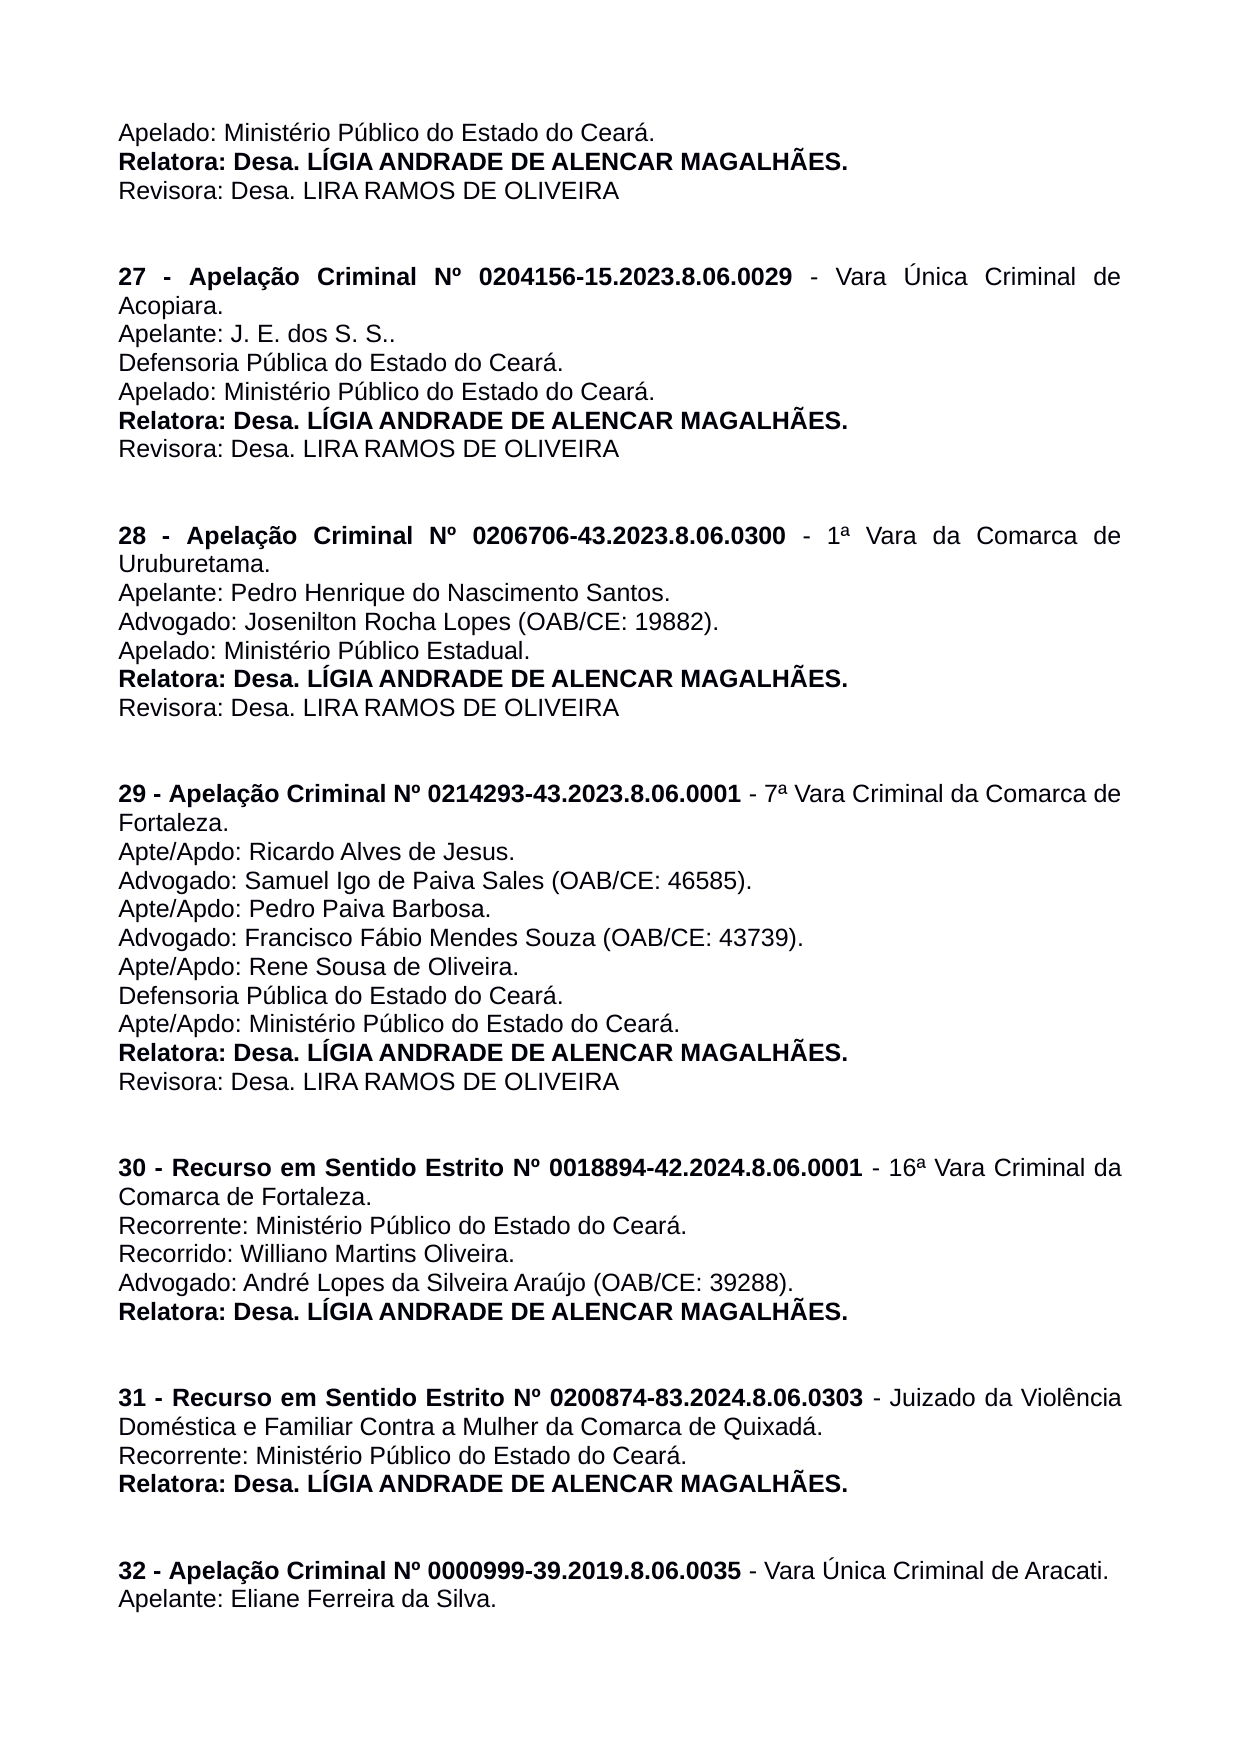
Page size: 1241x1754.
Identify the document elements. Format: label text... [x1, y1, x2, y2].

text Apte/Apdo: Rene Sousa de Oliveira. [118, 952, 1122, 981]
text 32 - Apelação Criminal Nº 0000999-39.2019.8.06.0035 - Vara Única Criminal de Aracati. [118, 1556, 1122, 1584]
text 29 - Apelação Criminal Nº 0214293-43.2023.8.06.0001 - 7ª Vara Criminal da Comarca de Fortaleza. [118, 779, 1122, 837]
text Relatora: Desa. LÍGIA ANDRADE DE ALENCAR MAGALHÃES. [118, 1469, 1122, 1498]
text Advogado: Josenilton Rocha Lopes (OAB/CE: 19882). [118, 607, 1122, 636]
text Advogado: André Lopes da Silveira Araújo (OAB/CE: 39288). [118, 1268, 1122, 1297]
text 31 - Recurso em Sentido Estrito Nº 0200874-83.2024.8.06.0303 - Juizado da Violência Doméstica e Familiar Contra a Mulher da Comarca de Quixadá. [118, 1383, 1122, 1441]
text Defensoria Pública do Estado do Ceará. [118, 981, 1122, 1009]
text Revisora: Desa. LIRA RAMOS DE OLIVEIRA [118, 693, 1122, 722]
text Revisora: Desa. LIRA RAMOS DE OLIVEIRA [118, 176, 1122, 204]
text Apelante: J. E. dos S. S.. [118, 319, 1122, 348]
text Relatora: Desa. LÍGIA ANDRADE DE ALENCAR MAGALHÃES. [118, 664, 1122, 693]
text Recorrido: Williano Martins Oliveira. [118, 1239, 1122, 1268]
text Apelante: Pedro Henrique do Nascimento Santos. [118, 578, 1122, 607]
text Recorrente: Ministério Público do Estado do Ceará. [118, 1441, 1122, 1469]
text Revisora: Desa. LIRA RAMOS DE OLIVEIRA [118, 1067, 1122, 1096]
text Recorrente: Ministério Público do Estado do Ceará. [118, 1211, 1122, 1239]
text Advogado: Samuel Igo de Paiva Sales (OAB/CE: 46585). [118, 866, 1122, 894]
text Apte/Apdo: Pedro Paiva Barbosa. [118, 894, 1122, 923]
text Revisora: Desa. LIRA RAMOS DE OLIVEIRA [118, 434, 1122, 463]
text Relatora: Desa. LÍGIA ANDRADE DE ALENCAR MAGALHÃES. [118, 147, 1122, 176]
text 28 - Apelação Criminal Nº 0206706-43.2023.8.06.0300 - 1ª Vara da Comarca de Uruburetama. [118, 521, 1122, 578]
text Apelante: Eliane Ferreira da Silva. [118, 1584, 1122, 1613]
text Relatora: Desa. LÍGIA ANDRADE DE ALENCAR MAGALHÃES. [118, 406, 1122, 434]
text Apelado: Ministério Público Estadual. [118, 636, 1122, 664]
text Apte/Apdo: Ricardo Alves de Jesus. [118, 837, 1122, 866]
text 30 - Recurso em Sentido Estrito Nº 0018894-42.2024.8.06.0001 - 16ª Vara Criminal da Comarca de Fortaleza. [118, 1153, 1122, 1211]
text Relatora: Desa. LÍGIA ANDRADE DE ALENCAR MAGALHÃES. [118, 1038, 1122, 1067]
text Apte/Apdo: Ministério Público do Estado do Ceará. [118, 1009, 1122, 1038]
text Apelado: Ministério Público do Estado do Ceará. [118, 377, 1122, 406]
text Advogado: Francisco Fábio Mendes Souza (OAB/CE: 43739). [118, 923, 1122, 952]
text Relatora: Desa. LÍGIA ANDRADE DE ALENCAR MAGALHÃES. [118, 1297, 1122, 1326]
text Defensoria Pública do Estado do Ceará. [118, 348, 1122, 377]
text Apelado: Ministério Público do Estado do Ceará. [118, 118, 1122, 147]
text 27 - Apelação Criminal Nº 0204156-15.2023.8.06.0029 - Vara Única Criminal de Acopiara. [118, 262, 1122, 319]
